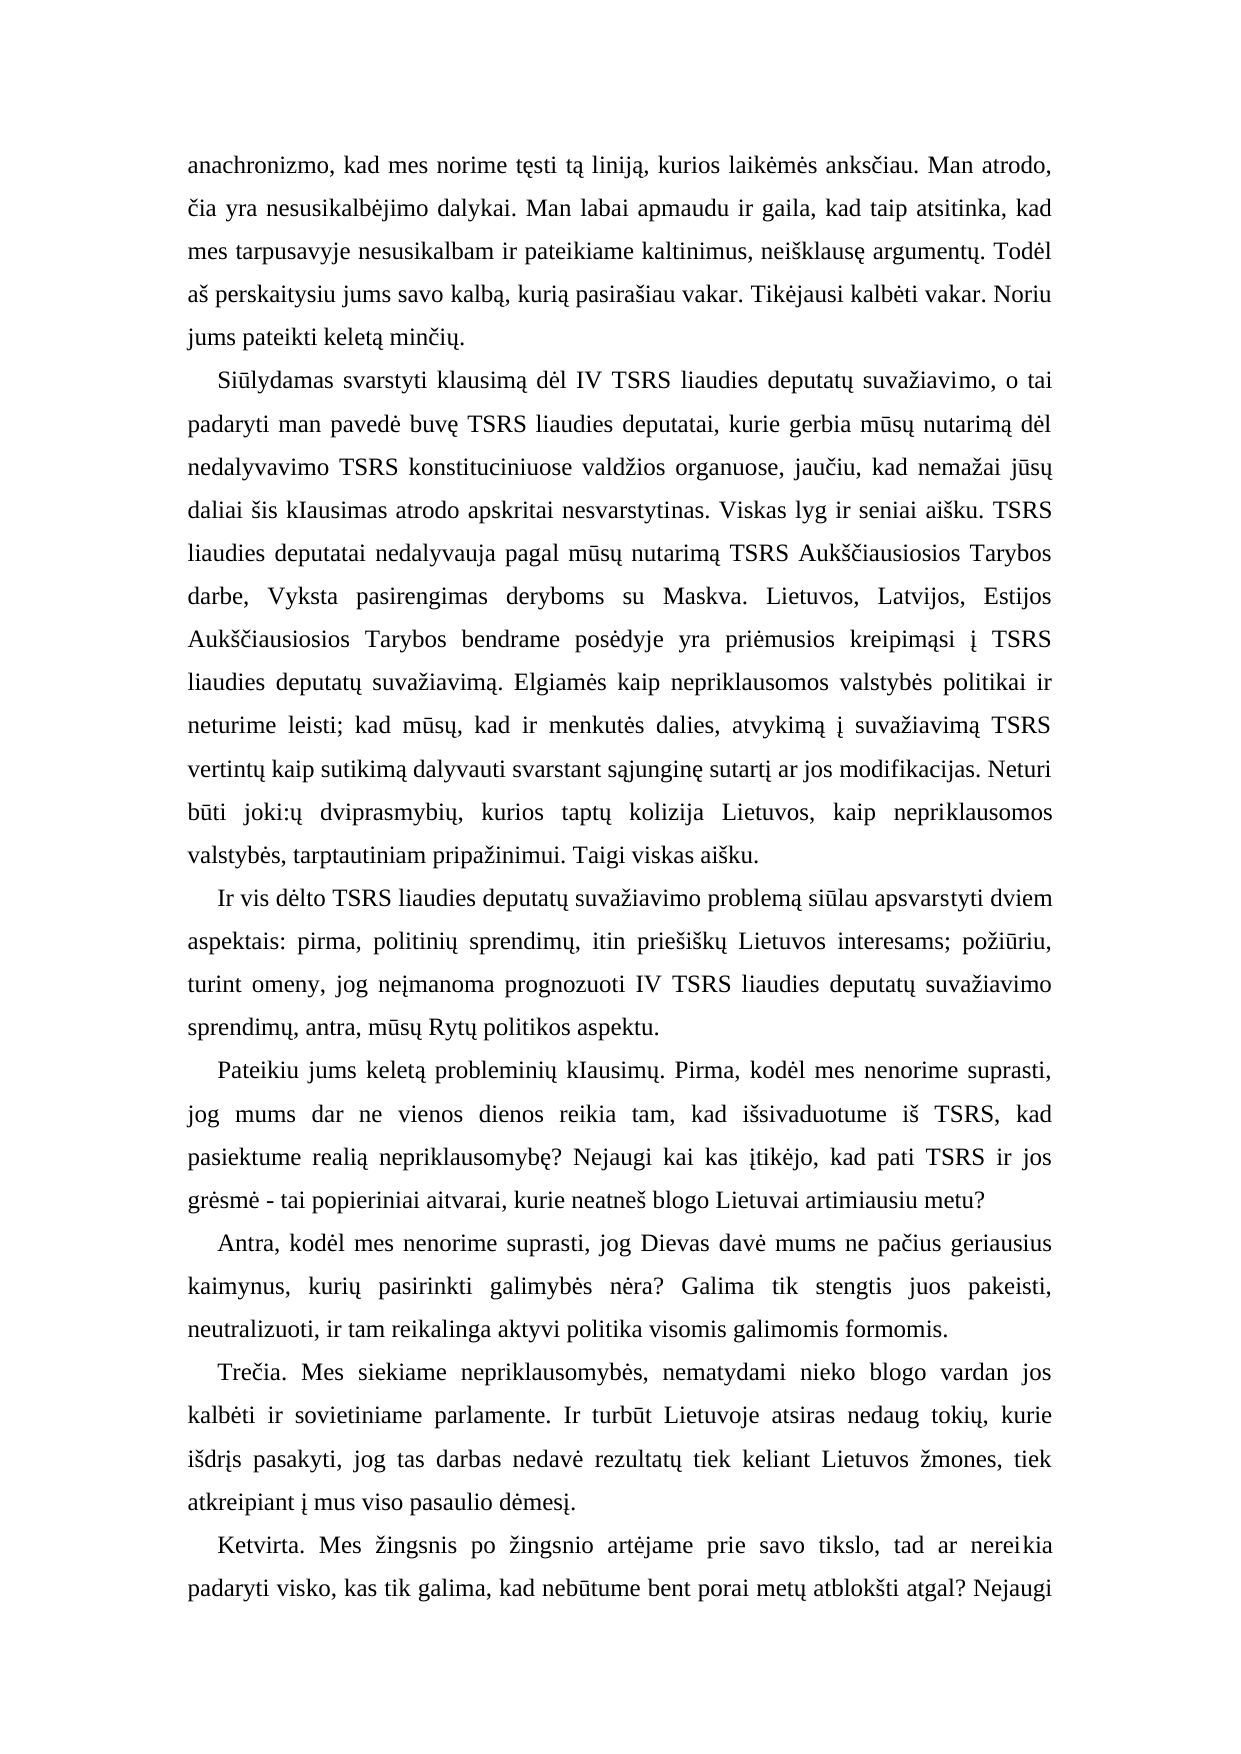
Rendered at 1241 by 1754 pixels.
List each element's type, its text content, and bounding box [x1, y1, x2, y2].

text Pateikiu jums keletą probleminių kIausimų. Pirma, kodėl mes nenorime suprasti, jog mums dar ne vienos dienos reikia tam, kad išsivaduotume iš TSRS, kad pasiektume realią nepriklausomybę? Nejaugi kai kas įtikėjo, kad pati TSRS ir jos grėsmė - tai popieriniai aitvarai, kurie neatneš blogo Lietu­vai artimiausiu metu? [187, 1056, 1053, 1214]
text Trečia. Mes siekiame nepriklausomybės, nematydami nieko blogo vardan jos kalbėti ir sovietiniame parlamente. Ir turbūt Lietuvoje atsiras nedaug tokių, kurie išdrįs pasakyti, jog tas darbas nedavė rezultatų tiek keliant Lietuvos žmones, tiek atkreipiant į mus viso pasaulio dėmesį. [187, 1357, 1053, 1516]
text anachronizmo, kad mes norime tęsti tą liniją, kurios laikėmės anksčiau. Man atrodo, čia yra nesusi­kalbėjimo dalykai. Man labai apmaudu ir gaila, kad taip atsitinka, kad mes tarpusavyje nesusikalbam ir pateikiame kaltinimus, neišklausę argumentų. Todėl aš perskaitysiu jums savo kalbą, kurią pasirašiau vakar. Tikėjausi kalbėti vakar. Noriu jums pateikti keletą minčių. [187, 150, 1053, 351]
text Ketvirta. Mes žingsnis po žingsnio artėjame prie savo tikslo, tad ar nerei­kia padaryti visko, kas tik galima, kad nebūtume bent porai metų atblokšti atgal? Nejaugi [187, 1530, 1053, 1602]
text Ir vis dėlto TSRS liaudies deputatų suvažiavimo problemą siūlau apsvars­tyti dviem aspektais: pirma, politinių sprendimų, itin priešiškų Lietuvos interesams; požiūriu, turint omeny, jog neįmanoma prognozuoti IV TSRS liaudies deputatų suvažiavimo sprendimų, antra, mūsų Rytų politikos as­pektu. [187, 883, 1053, 1041]
text Siūlydamas svarstyti klausimą dėl IV TSRS liaudies deputatų suvažiavi­mo, o tai padaryti man pavedė buvę TSRS liaudies deputatai, kurie gerbia mūsų nutarimą dėl nedalyvavimo TSRS konstituciniuose valdžios organuo­se, jaučiu, kad nemažai jūsų daliai šis kIausimas atrodo apskritai nesvarstyti­nas. Viskas lyg ir seniai aišku. TSRS liaudies deputatai nedalyvauja pagal mūsų nutarimą TSRS Aukščiausiosios Tarybos darbe, Vyksta pasirengimas deryboms su Maskva. Lietuvos, Latvijos, Estijos Aukščiausiosios Tarybos bendrame posėdyje yra priėmusios kreipimąsi į TSRS liaudies deputatų suvažiavimą. Elgiamės kaip nepriklausomos valstybės politikai ir neturime leisti; kad mūsų, kad ir menkutės dalies, atvykimą į suvažiavimą TSRS vertintų kaip sutikimą dalyvauti svarstant sąjunginę sutartį ar jos modifikacijas. Neturi būti joki:ų dviprasmybių, kurios taptų kolizija Lietuvos, kaip nepri­klausomos valstybės, tarptautiniam pripažinimui. Taigi viskas aišku. [187, 366, 1053, 869]
text Antra, kodėl mes nenorime suprasti, jog Dievas davė mums ne pačius geriausius kaimynus, kurių pasirinkti galimybės nėra? Galima tik stengtis juos pakeisti, neutralizuoti, ir tam reikalinga aktyvi politika visomis galimo­mis formomis. [187, 1228, 1053, 1343]
